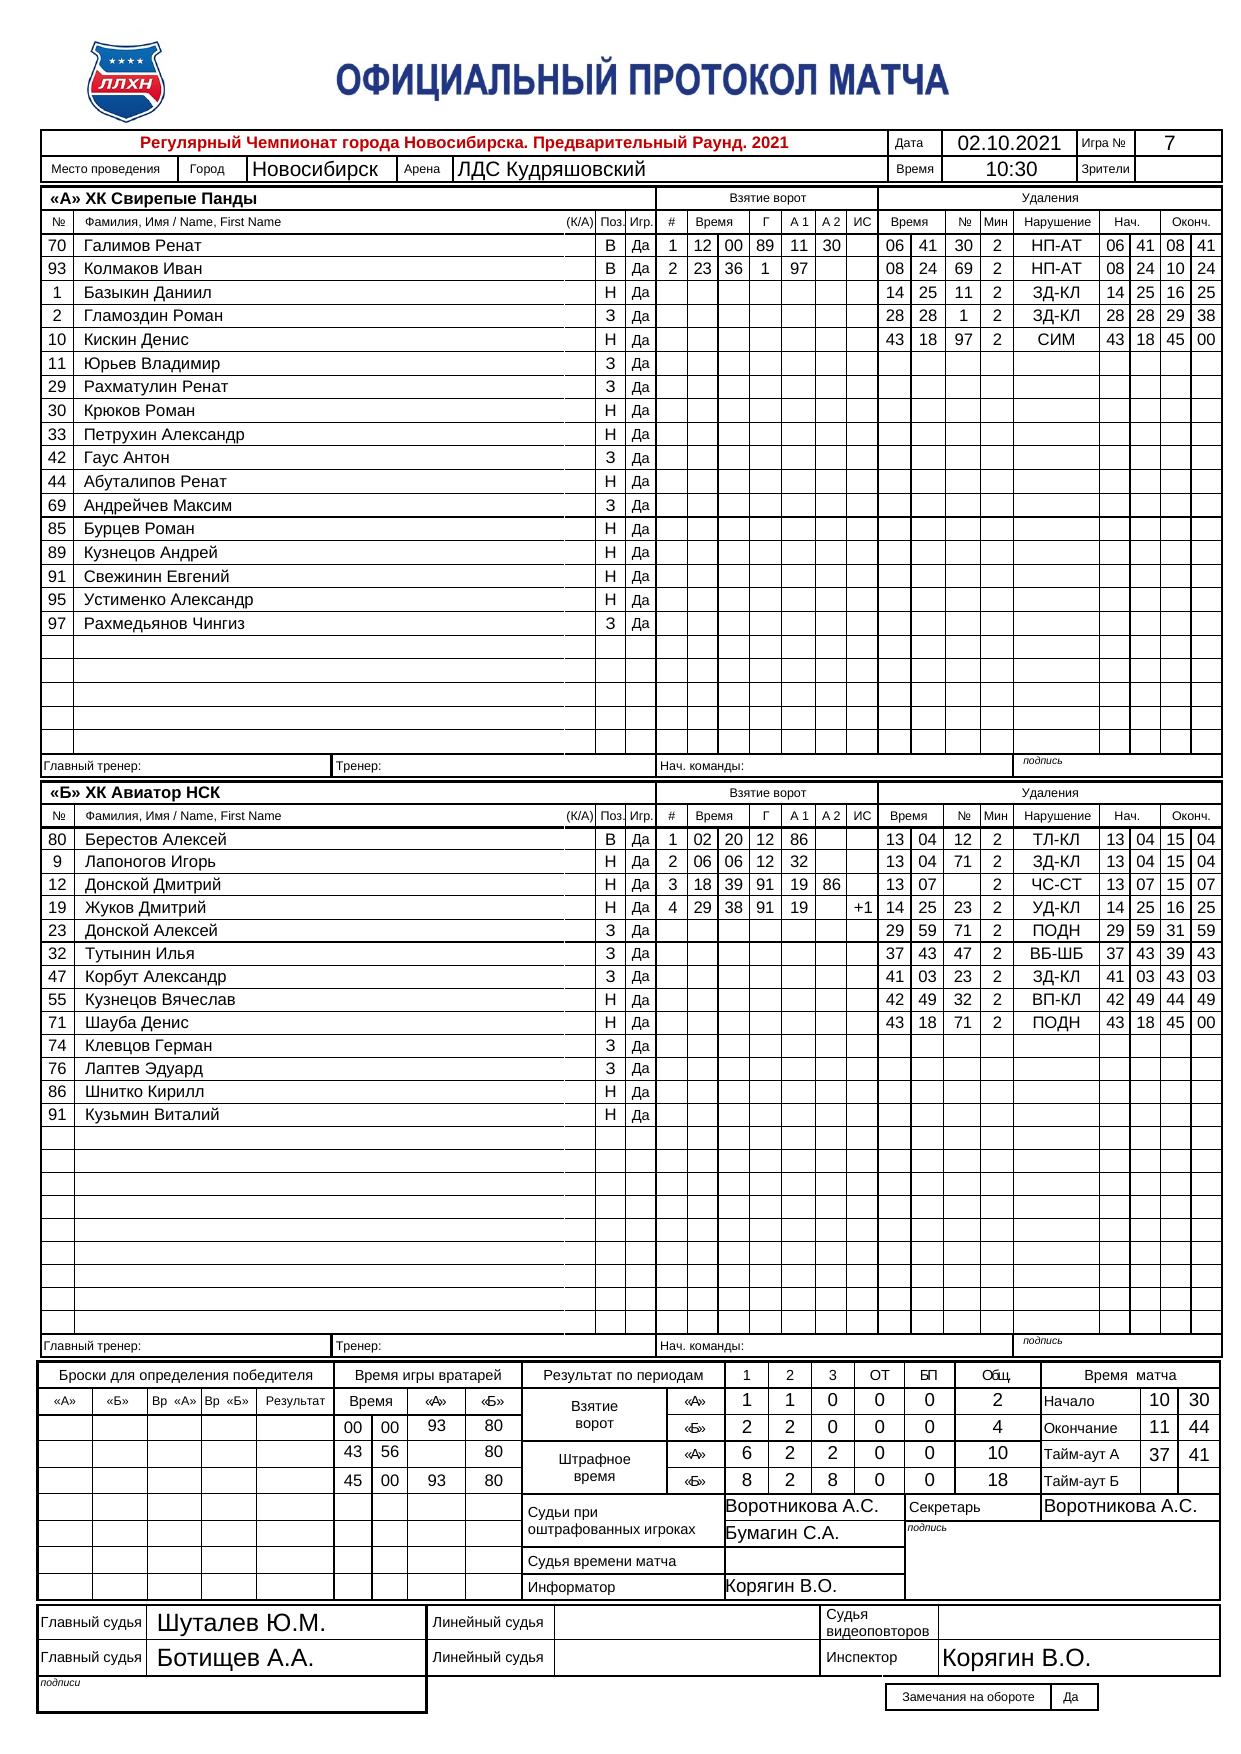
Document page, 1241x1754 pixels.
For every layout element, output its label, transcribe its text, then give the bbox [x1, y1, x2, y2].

table_cell [879, 1288, 910, 1310]
table_cell [719, 1219, 749, 1241]
table_cell 12 [750, 829, 781, 849]
table_cell [782, 707, 815, 729]
table_cell [1131, 707, 1160, 729]
table_cell [847, 1288, 877, 1310]
table_cell [408, 1521, 465, 1546]
table_cell [1131, 1311, 1160, 1333]
table_cell Нач. [1100, 211, 1160, 233]
table_cell Да [626, 1104, 655, 1126]
table_cell [750, 565, 781, 587]
table_cell [657, 659, 687, 682]
table_cell 8 [812, 1468, 854, 1493]
table_cell [688, 707, 717, 729]
table_cell [782, 966, 815, 987]
table_header Общ. [956, 1363, 1040, 1387]
table_cell 43 [879, 328, 910, 351]
table_cell Юрьев Владимир [74, 352, 564, 374]
table_cell 13 [879, 874, 910, 895]
table_cell [847, 541, 877, 564]
table_cell Н [596, 423, 625, 445]
table_cell [1141, 1468, 1177, 1493]
table_cell [1100, 1196, 1129, 1218]
table_cell [879, 1081, 910, 1103]
table_cell [657, 1012, 687, 1033]
table_cell [657, 541, 687, 564]
table_cell [42, 1219, 74, 1241]
table_cell [657, 920, 687, 941]
table_cell [782, 281, 815, 303]
table_cell 93 [42, 257, 73, 280]
table_cell [1131, 494, 1160, 516]
table_cell [816, 1242, 846, 1264]
table_cell [657, 494, 687, 516]
table_cell [816, 1288, 846, 1310]
table_cell 00 [1192, 1012, 1221, 1033]
table_cell 00 [335, 1416, 371, 1440]
table_cell [1161, 1219, 1190, 1241]
table_cell [879, 1150, 910, 1172]
table_cell 1 [42, 281, 73, 303]
table_cell А 1 [782, 211, 815, 233]
table_cell 29 [1161, 305, 1190, 327]
table_cell [1014, 1035, 1099, 1057]
table_cell 43 [912, 943, 943, 964]
table_cell [1136, 157, 1221, 181]
table_cell [1131, 1150, 1160, 1172]
table_cell [657, 328, 687, 351]
table_cell [657, 1173, 687, 1195]
table_cell 15 [1161, 874, 1190, 895]
table_cell [1131, 1035, 1160, 1057]
table_cell [1100, 423, 1129, 445]
table_cell 03 [1131, 966, 1160, 987]
table_cell Гаус Антон [74, 446, 564, 469]
table_cell 2 [726, 1415, 768, 1440]
table_cell 11 [946, 281, 980, 303]
table_cell [626, 636, 655, 658]
table_cell Нарушение [1014, 211, 1099, 233]
table_cell Н [596, 281, 625, 303]
table_cell Тайм-аут А [1042, 1441, 1140, 1467]
table_cell [847, 305, 877, 327]
table_cell [782, 423, 815, 445]
table_cell З [596, 943, 625, 964]
table_cell [565, 1150, 595, 1172]
table_cell [782, 1035, 815, 1057]
table_cell [565, 565, 595, 587]
table_cell [847, 1196, 877, 1218]
table_cell [565, 1311, 595, 1333]
table_cell Бумагин С.А. [726, 1521, 904, 1546]
table_cell [657, 989, 687, 1011]
table_cell [1192, 683, 1221, 706]
table_cell Колмаков Иван [74, 257, 564, 280]
table_cell [816, 943, 846, 964]
table_cell [688, 989, 717, 1011]
table_cell 30 [42, 399, 73, 422]
table_cell [565, 257, 595, 280]
table_cell [1014, 683, 1099, 706]
table_cell [148, 1521, 201, 1546]
table_cell [719, 636, 749, 658]
table_cell [1100, 494, 1129, 516]
table_cell А 1 [782, 805, 815, 826]
table_cell [847, 850, 877, 872]
table_cell «А» [668, 1389, 724, 1413]
table_cell [981, 707, 1013, 729]
table_cell [750, 1104, 781, 1126]
table_cell [981, 1242, 1013, 1264]
table_cell 43 [1161, 966, 1190, 987]
table_cell [1014, 565, 1099, 587]
table_cell 11 [782, 235, 815, 256]
table_cell [1192, 707, 1221, 729]
table_cell [1014, 612, 1099, 634]
table_cell 18 [1131, 1012, 1160, 1033]
table_cell 0 [855, 1468, 904, 1493]
table_header Игра № [1078, 131, 1134, 155]
table_cell [688, 1150, 717, 1172]
table_cell [847, 636, 877, 658]
table_cell [657, 565, 687, 587]
table_cell 04 [1192, 829, 1221, 849]
table_cell [750, 707, 781, 729]
table_cell 23 [944, 966, 980, 987]
table_cell [565, 730, 595, 753]
table_cell [944, 1058, 980, 1079]
table_cell [912, 1058, 943, 1079]
table_cell [626, 1242, 655, 1264]
table_cell [1192, 1173, 1221, 1195]
table_cell +1 [847, 896, 877, 918]
table_cell 13 [1100, 850, 1129, 872]
table_cell 04 [1131, 850, 1160, 872]
table_cell [981, 352, 1013, 374]
table_cell [373, 1574, 407, 1599]
table_cell Игр. [626, 805, 655, 826]
table_cell [565, 612, 595, 634]
table_cell 28 [912, 305, 945, 327]
table_cell [981, 659, 1013, 682]
table_cell 71 [944, 920, 980, 941]
table_cell [335, 1521, 371, 1546]
table_cell Кузнецов Вячеслав [75, 989, 564, 1011]
table_cell [1192, 1104, 1221, 1126]
table_cell [1192, 1265, 1221, 1287]
table_cell [42, 683, 73, 706]
table_cell 15 [1161, 850, 1190, 872]
table_cell [782, 376, 815, 398]
table_cell Н [596, 565, 625, 587]
table_cell Да [626, 588, 655, 611]
table_cell Кузнецов Андрей [74, 541, 564, 564]
table_cell Андрейчев Максим [74, 494, 564, 516]
table_cell № [42, 805, 74, 826]
table_cell [74, 636, 564, 658]
table_cell [1161, 446, 1190, 469]
table_cell [719, 494, 749, 516]
table_cell [981, 565, 1013, 587]
table_cell З [596, 1035, 625, 1057]
table_cell [565, 1196, 595, 1218]
table_cell [565, 376, 595, 398]
table_cell 74 [42, 1035, 74, 1057]
table_cell ПОДН [1014, 1012, 1099, 1033]
table_cell [946, 565, 980, 587]
table_cell [42, 1265, 74, 1287]
table_cell 93 [408, 1468, 465, 1493]
table_cell [565, 305, 595, 327]
table_cell Вр «Б» [202, 1389, 256, 1413]
table_cell [912, 1265, 943, 1287]
table_cell [1192, 423, 1221, 445]
table_cell [1131, 470, 1160, 493]
table_cell [816, 829, 846, 849]
table_cell Нач. команды: [657, 1335, 1012, 1356]
table_cell 41 [912, 235, 945, 256]
table_cell [1192, 588, 1221, 611]
table_cell [1192, 446, 1221, 469]
table_cell [782, 470, 815, 493]
table_cell [816, 896, 846, 918]
table_cell [847, 423, 877, 445]
table_cell (К/А) [565, 211, 595, 233]
table_cell [93, 1416, 147, 1440]
table_cell [719, 541, 749, 564]
table_cell [912, 423, 945, 445]
table_cell [719, 943, 749, 964]
table_cell [1192, 612, 1221, 634]
table_cell [565, 588, 595, 611]
table_cell [657, 352, 687, 374]
table_cell В [596, 257, 625, 280]
table_cell [565, 518, 595, 540]
table_cell [1014, 730, 1099, 753]
table_cell [373, 1547, 407, 1573]
table_cell [816, 328, 846, 351]
table_cell [726, 1548, 904, 1573]
table_cell # [657, 211, 687, 233]
table_cell 00 [373, 1416, 407, 1440]
table_cell [565, 707, 595, 729]
table_cell Н [596, 470, 625, 493]
table_cell 4 [657, 896, 687, 918]
table_cell [1014, 659, 1099, 682]
table_cell [1100, 1288, 1129, 1310]
table_cell Город [179, 157, 246, 181]
table_cell [719, 423, 749, 445]
table_cell Кузьмин Виталий [75, 1104, 564, 1126]
table_cell [688, 328, 717, 351]
table_cell [148, 1547, 201, 1573]
table_cell [626, 1219, 655, 1241]
table_cell 07 [912, 874, 943, 895]
table_cell [1131, 1242, 1160, 1264]
table_cell [1014, 588, 1099, 611]
table_cell [1100, 707, 1129, 729]
table_cell [39, 1547, 92, 1573]
table_cell [946, 636, 980, 658]
table_cell [565, 1173, 595, 1195]
table_cell [750, 659, 781, 682]
table_cell З [596, 376, 625, 398]
table_cell [688, 399, 717, 422]
table_cell [1131, 565, 1160, 587]
table_cell [816, 612, 846, 634]
table_cell [688, 1104, 717, 1126]
table_cell [565, 1058, 595, 1079]
table_cell [565, 1035, 595, 1057]
table_cell [981, 1219, 1013, 1241]
table_cell [657, 612, 687, 634]
table_header БП [905, 1363, 954, 1387]
table_cell 44 [1179, 1415, 1219, 1440]
table_cell [847, 707, 877, 729]
table_cell 95 [42, 588, 73, 611]
table_cell 1 [769, 1389, 811, 1413]
table_cell [1192, 376, 1221, 398]
table_cell [912, 1219, 943, 1241]
table_cell № [946, 211, 980, 233]
table_cell [688, 1196, 717, 1218]
table_cell 37 [879, 943, 910, 964]
table_cell [816, 1035, 846, 1057]
table_cell Н [596, 874, 625, 895]
table_cell Н [596, 896, 625, 918]
table_cell 14 [1100, 896, 1129, 918]
table_cell [847, 1219, 877, 1241]
table_cell [657, 1288, 687, 1310]
table_cell [719, 328, 749, 351]
table_cell [596, 1311, 625, 1333]
table_cell «Б» [93, 1389, 147, 1413]
table_cell [782, 565, 815, 587]
table_cell 13 [1100, 829, 1129, 849]
table_cell [335, 1494, 371, 1520]
table_cell [1014, 541, 1099, 564]
table_cell 59 [912, 920, 943, 941]
table_cell 0 [855, 1415, 904, 1440]
table_cell Н [596, 541, 625, 564]
table_cell [816, 470, 846, 493]
table_cell [657, 683, 687, 706]
table_cell [688, 1035, 717, 1057]
table_cell 08 [879, 257, 910, 280]
table_cell Окончание [1042, 1415, 1140, 1440]
table_cell 10 [956, 1442, 1040, 1467]
table_cell [202, 1416, 256, 1440]
table_cell 31 [1161, 920, 1190, 941]
table_cell 13 [1100, 874, 1129, 895]
table_cell [1161, 1081, 1190, 1103]
table_cell [912, 659, 945, 682]
table_cell [1131, 376, 1160, 398]
table_cell 45 [1161, 1012, 1190, 1033]
table_cell [74, 659, 564, 682]
table_cell [1161, 1035, 1190, 1057]
table_cell [335, 1547, 371, 1573]
table_cell [847, 399, 877, 422]
picture [5, 28, 1179, 129]
table_cell [148, 1574, 201, 1599]
table_cell [719, 352, 749, 374]
table_cell [816, 1150, 846, 1172]
table_cell 2 [981, 850, 1013, 872]
table_cell 43 [335, 1441, 371, 1467]
table_cell 2 [981, 829, 1013, 849]
table_cell [75, 1196, 564, 1218]
table_cell 0 [855, 1389, 904, 1413]
table_cell [946, 588, 980, 611]
table_cell [596, 1265, 625, 1287]
table_cell [1014, 352, 1099, 374]
table_cell 29 [879, 920, 910, 941]
table_cell 80 [466, 1468, 521, 1493]
table_cell Нач. команды: [657, 755, 1012, 776]
table_cell [750, 920, 781, 941]
table_cell [626, 1288, 655, 1310]
table_cell 44 [42, 470, 73, 493]
table_cell [466, 1494, 521, 1520]
table_cell [719, 518, 749, 540]
table_cell [688, 305, 717, 327]
table_cell Да [626, 1012, 655, 1033]
table_cell [42, 1288, 74, 1310]
table_cell 2 [42, 305, 73, 327]
table_cell [39, 1574, 92, 1599]
table_cell [782, 1173, 815, 1195]
table_cell [565, 943, 595, 964]
table_cell [750, 1173, 781, 1195]
table_cell [981, 1058, 1013, 1079]
table_cell 0 [905, 1415, 954, 1440]
table_cell [946, 541, 980, 564]
table_cell [782, 588, 815, 611]
table_cell А 2 [816, 805, 846, 826]
table_cell ЧС-СТ [1014, 874, 1099, 895]
table_header Время игры вратарей [335, 1363, 521, 1387]
table_header «А» ХК Свирепые Панды [42, 188, 655, 209]
table_cell Ботищев А.А. [147, 1640, 425, 1675]
table_cell [782, 518, 815, 540]
table_cell 29 [42, 376, 73, 398]
table_cell [1161, 494, 1190, 516]
table_cell 2 [956, 1389, 1040, 1413]
table_cell [946, 707, 980, 729]
table_cell [1161, 1196, 1190, 1218]
table_cell [879, 1058, 910, 1079]
table_cell [816, 565, 846, 587]
table_header Удаления [879, 783, 1221, 803]
table_cell [816, 541, 846, 564]
table_cell [596, 1219, 625, 1241]
table_cell [750, 399, 781, 422]
table_cell [847, 659, 877, 682]
table_cell [657, 281, 687, 303]
table_cell 80 [466, 1441, 521, 1467]
table_cell [944, 1035, 980, 1057]
table_cell [847, 829, 877, 849]
table_cell [1100, 1265, 1129, 1287]
table_cell 2 [981, 281, 1013, 303]
table_cell Линейный судья [428, 1606, 554, 1639]
table_cell [74, 730, 564, 753]
table_cell 12 [42, 874, 74, 895]
table_cell [816, 494, 846, 516]
table_cell [750, 541, 781, 564]
table_cell 08 [1100, 257, 1129, 280]
table_cell 91 [42, 1104, 74, 1126]
table_cell [981, 1104, 1013, 1126]
table_cell [816, 423, 846, 445]
table_cell [946, 612, 980, 634]
table_cell 56 [373, 1441, 407, 1467]
table_cell [1161, 1265, 1190, 1287]
table_cell Кискин Денис [74, 328, 564, 351]
table_cell [1161, 707, 1190, 729]
table_cell [1100, 446, 1129, 469]
table_cell [408, 1547, 465, 1573]
table_cell [847, 1150, 877, 1172]
table_cell [782, 730, 815, 753]
table_cell ЛДС Кудряшовский [454, 157, 887, 181]
table_cell [1161, 470, 1190, 493]
table_cell Оконч. [1161, 805, 1221, 826]
table_cell 49 [912, 989, 943, 1011]
table_cell № [42, 211, 73, 233]
table_cell ЗД-КЛ [1014, 305, 1099, 327]
table_cell 04 [1192, 850, 1221, 872]
table_cell 33 [42, 423, 73, 445]
table_cell [1161, 518, 1190, 540]
table_cell [944, 1150, 980, 1172]
table_cell [750, 1081, 781, 1103]
table_cell [879, 352, 910, 374]
table_cell [93, 1468, 147, 1493]
table_cell 47 [944, 943, 980, 964]
table_cell [1192, 636, 1221, 658]
table_cell 2 [981, 305, 1013, 327]
table_cell 28 [1131, 305, 1160, 327]
table_cell [750, 1012, 781, 1033]
table_cell [657, 305, 687, 327]
table_cell [1014, 470, 1099, 493]
table_cell [816, 305, 846, 327]
table_cell 69 [946, 257, 980, 280]
table_cell [879, 446, 910, 469]
table_cell [1014, 376, 1099, 398]
table_cell Да [626, 281, 655, 303]
table_header «Б» ХК Авиатор НСК [42, 783, 655, 803]
table_cell [1161, 423, 1190, 445]
table_cell [847, 565, 877, 587]
table_cell З [596, 612, 625, 634]
table_cell 29 [1100, 920, 1129, 941]
table_cell [879, 470, 910, 493]
table_cell [946, 518, 980, 540]
table_cell [565, 896, 595, 918]
table_cell 28 [1100, 305, 1129, 327]
table_cell [981, 1035, 1013, 1057]
table_cell [565, 1012, 595, 1033]
table_cell [946, 470, 980, 493]
table_cell «А» [668, 1442, 724, 1467]
table_cell [565, 874, 595, 895]
table_cell [782, 1219, 815, 1241]
table_cell [879, 707, 910, 729]
table_cell [688, 612, 717, 634]
table_cell [1192, 1150, 1221, 1172]
table_cell [912, 376, 945, 398]
table_cell [879, 541, 910, 564]
table_cell [596, 1288, 625, 1310]
table_cell [1131, 612, 1160, 634]
table_cell [912, 1242, 943, 1264]
table_cell [750, 328, 781, 351]
table_cell [719, 1196, 749, 1218]
table_cell [1100, 470, 1129, 493]
table_cell [1161, 376, 1190, 398]
table_cell [750, 612, 781, 634]
table_cell [466, 1521, 521, 1546]
table_cell [782, 1058, 815, 1079]
table_cell [847, 518, 877, 540]
table_cell 30 [1179, 1389, 1219, 1413]
table_cell [688, 281, 717, 303]
table_cell [1100, 1058, 1129, 1079]
table_cell [981, 446, 1013, 469]
table_cell Да [626, 874, 655, 895]
table_cell Мин [981, 211, 1013, 233]
table_cell 24 [912, 257, 945, 280]
table_cell [657, 943, 687, 964]
table_cell [912, 1196, 943, 1218]
table_cell Фамилия, Имя / Name, First Name [74, 211, 565, 233]
table_cell «Б » [466, 1389, 521, 1413]
table_cell [782, 1127, 815, 1149]
table_cell ИС [847, 211, 877, 233]
table_cell 2 [769, 1468, 811, 1493]
table_cell [1192, 1242, 1221, 1264]
table_cell [1131, 518, 1160, 540]
table_cell [944, 1127, 980, 1149]
table_header 1 [726, 1363, 768, 1387]
table_cell [565, 829, 595, 849]
table_cell [1161, 730, 1190, 753]
table_cell [719, 1265, 749, 1287]
table_cell 37 [1141, 1441, 1177, 1467]
table_cell [596, 636, 625, 658]
table_cell [816, 920, 846, 941]
table_cell [944, 1104, 980, 1126]
table_cell 03 [912, 966, 943, 987]
table_cell 49 [1131, 989, 1160, 1011]
table_cell [782, 612, 815, 634]
table_cell 43 [1192, 943, 1221, 964]
table_cell 14 [879, 281, 910, 303]
table_cell 86 [782, 829, 815, 849]
table_cell Да [626, 896, 655, 918]
table_cell ЗД-КЛ [1014, 850, 1099, 872]
table_cell 12 [750, 850, 781, 872]
table_cell [719, 1173, 749, 1195]
table_cell Штрафное время [523, 1442, 666, 1493]
table_cell [750, 989, 781, 1011]
table_cell 15 [1161, 829, 1190, 849]
table_cell Да [626, 399, 655, 422]
table_cell [847, 989, 877, 1011]
table_cell [1131, 1127, 1160, 1149]
table_cell [879, 1219, 910, 1241]
table_cell [750, 446, 781, 469]
table_cell [688, 636, 717, 658]
table_cell [946, 352, 980, 374]
table_cell [782, 1104, 815, 1126]
table_cell [466, 1574, 521, 1599]
table_cell [1161, 636, 1190, 658]
table_cell [847, 874, 877, 895]
table_cell 23 [42, 920, 74, 941]
table_cell Инспектор [821, 1640, 938, 1675]
table_cell [782, 1242, 815, 1264]
table_cell «А» [39, 1389, 92, 1413]
table_cell [879, 1311, 910, 1333]
table_cell [148, 1441, 201, 1467]
table_cell [688, 1012, 717, 1033]
table_cell [719, 1150, 749, 1172]
table_cell [1192, 730, 1221, 753]
table_cell Главный тренер: [42, 755, 330, 776]
table_cell [750, 281, 781, 303]
table_cell [912, 470, 945, 493]
table_cell [1192, 659, 1221, 682]
table_cell [373, 1494, 407, 1520]
table_cell 06 [1100, 235, 1129, 256]
table_cell Да [626, 494, 655, 516]
table_cell [750, 730, 781, 753]
table_cell 14 [1100, 281, 1129, 303]
table_cell 41 [1192, 235, 1221, 256]
table_cell [1100, 1127, 1129, 1149]
table_cell [912, 1150, 943, 1172]
table_cell [946, 683, 980, 706]
table_cell [1161, 683, 1190, 706]
table_cell [93, 1441, 147, 1467]
table_cell 06 [719, 850, 749, 872]
table_cell [879, 1104, 910, 1126]
table_cell Устименко Александр [74, 588, 564, 611]
table_cell [981, 588, 1013, 611]
table_cell 25 [1131, 896, 1160, 918]
table_cell [847, 235, 877, 256]
table_cell [626, 1196, 655, 1218]
table_cell [1192, 518, 1221, 540]
table_cell [688, 683, 717, 706]
table_cell [626, 1311, 655, 1333]
table_cell [565, 494, 595, 516]
table_cell СИМ [1014, 328, 1099, 351]
table_cell [847, 1012, 877, 1033]
table_cell [657, 446, 687, 469]
table_cell [408, 1441, 465, 1467]
table_cell [879, 518, 910, 540]
table_cell [847, 1311, 877, 1333]
table_cell [879, 683, 910, 706]
table_cell [202, 1521, 256, 1546]
table_cell Клевцов Герман [75, 1035, 564, 1057]
table_cell [816, 1104, 846, 1126]
table_cell [750, 1035, 781, 1057]
table_cell [75, 1127, 564, 1149]
table_cell 25 [1131, 281, 1160, 303]
table_cell [879, 636, 910, 658]
table_cell [202, 1468, 256, 1493]
table_cell (К/А) [565, 805, 595, 826]
table_cell [1131, 541, 1160, 564]
table_cell [1014, 1150, 1099, 1172]
table_cell [42, 636, 73, 658]
table_cell 2 [981, 920, 1013, 941]
table_cell [719, 446, 749, 469]
table_cell [1161, 1058, 1190, 1079]
table_cell [565, 1127, 595, 1149]
table_cell [565, 989, 595, 1011]
table_cell [42, 707, 73, 729]
table_cell [688, 565, 717, 587]
table_cell [782, 1288, 815, 1310]
table_cell [202, 1494, 256, 1520]
table_cell [816, 518, 846, 540]
table_cell [847, 588, 877, 611]
table_cell 18 [1131, 328, 1160, 351]
table_cell [42, 1196, 74, 1218]
table_cell Время [688, 805, 749, 826]
table_cell [1100, 730, 1129, 753]
table_cell [912, 1081, 943, 1103]
table_cell [1192, 399, 1221, 422]
table_cell [1100, 1081, 1129, 1103]
table_cell 97 [42, 612, 73, 634]
table_cell [750, 966, 781, 987]
table_cell [202, 1441, 256, 1467]
table_cell Фамилия, Имя / Name, First Name [75, 805, 565, 826]
table_cell 71 [944, 850, 980, 872]
table_cell [1192, 470, 1221, 493]
table_cell [626, 659, 655, 682]
table_cell 39 [1161, 943, 1190, 964]
table_cell [939, 1606, 1219, 1639]
table_cell [816, 376, 846, 398]
table_cell Судья видеоповторов [821, 1606, 938, 1639]
table_cell [1192, 1196, 1221, 1218]
table_cell [42, 1150, 74, 1172]
table_cell [565, 235, 595, 256]
table_cell [565, 636, 595, 658]
table_cell [816, 1311, 846, 1333]
table_cell [981, 612, 1013, 634]
table_cell 30 [946, 235, 980, 256]
table_cell [946, 659, 980, 682]
table_cell [657, 518, 687, 540]
table_cell Поз. [596, 211, 625, 233]
table_cell [688, 518, 717, 540]
table_cell Зрители [1078, 157, 1134, 181]
table_cell Н [596, 1012, 625, 1033]
table_cell Да [626, 850, 655, 872]
table_cell НП-АТ [1014, 257, 1099, 280]
table_cell [750, 1058, 781, 1079]
table_cell 13 [879, 829, 910, 849]
table_cell «Б» [668, 1415, 724, 1440]
table_cell [946, 446, 980, 469]
table_cell [847, 470, 877, 493]
table_cell [879, 565, 910, 587]
table_cell [816, 707, 846, 729]
table_cell [719, 1242, 749, 1264]
table_cell 2 [769, 1415, 811, 1440]
table_cell 3 [657, 874, 687, 895]
table_cell [847, 376, 877, 398]
table_cell 42 [42, 446, 73, 469]
table_cell [719, 1288, 749, 1310]
table_cell [944, 1081, 980, 1103]
table_cell [565, 399, 595, 422]
table_cell 2 [981, 896, 1013, 918]
table_cell 38 [719, 896, 749, 918]
table_cell [879, 730, 910, 753]
table_cell [1014, 1219, 1099, 1241]
table_cell [596, 1173, 625, 1195]
table_cell [93, 1494, 147, 1520]
table_cell 00 [373, 1468, 407, 1493]
table_cell 70 [42, 235, 73, 256]
table_cell [912, 612, 945, 634]
table_cell [750, 305, 781, 327]
table_cell 16 [1161, 896, 1190, 918]
table_cell 86 [42, 1081, 74, 1103]
table_cell 44 [1161, 989, 1190, 1011]
table_cell [782, 446, 815, 469]
table_cell [879, 1265, 910, 1287]
table_cell 1 [657, 829, 687, 849]
table_cell Н [596, 328, 625, 351]
table_cell [565, 683, 595, 706]
table_cell [1014, 1242, 1099, 1264]
table_cell Шнитко Кирилл [75, 1081, 564, 1103]
table_cell 2 [981, 966, 1013, 987]
table_cell [946, 376, 980, 398]
table_cell [981, 423, 1013, 445]
table_cell [1131, 1196, 1160, 1218]
table_cell [596, 683, 625, 706]
table_cell [719, 1012, 749, 1033]
table_cell [1014, 1127, 1099, 1149]
table_cell [1161, 565, 1190, 587]
table_cell [657, 376, 687, 398]
table_cell [912, 494, 945, 516]
table_cell [1161, 1288, 1190, 1310]
table_cell [1192, 1288, 1221, 1310]
table_cell 32 [42, 943, 74, 964]
table_cell Да [626, 612, 655, 634]
table_cell [847, 920, 877, 941]
table_cell 18 [912, 1012, 943, 1033]
table_cell 00 [1192, 328, 1221, 351]
table_cell Секретарь [906, 1495, 1040, 1520]
table_cell [1161, 1242, 1190, 1264]
table_cell [782, 683, 815, 706]
table_cell [257, 1441, 333, 1467]
table_cell [1100, 399, 1129, 422]
table_cell [42, 1173, 74, 1195]
table_cell [39, 1494, 92, 1520]
table_cell [782, 1150, 815, 1172]
table_cell [1131, 446, 1160, 469]
table_cell [912, 1311, 943, 1333]
table_cell [847, 612, 877, 634]
table_cell [750, 352, 781, 374]
table_cell [596, 1127, 625, 1149]
table_cell [688, 470, 717, 493]
table_cell [75, 1150, 564, 1172]
table_cell [782, 1196, 815, 1218]
table_cell 13 [879, 850, 910, 872]
table_cell [1014, 399, 1099, 422]
table_cell 25 [1192, 896, 1221, 918]
table_cell Корягин В.О. [939, 1640, 1219, 1675]
table_cell [688, 966, 717, 987]
table_header 7 [1136, 131, 1221, 155]
table_cell 59 [1131, 920, 1160, 941]
table_cell 6 [726, 1442, 768, 1467]
table_cell Время [335, 1389, 407, 1413]
table_cell Тутынин Илья [75, 943, 564, 964]
table_cell [1192, 1311, 1221, 1333]
table_cell [719, 399, 749, 422]
table_cell [75, 1311, 564, 1333]
table_cell [816, 1058, 846, 1079]
table_cell [688, 1219, 717, 1241]
table_cell [657, 1035, 687, 1057]
table_cell Да [626, 352, 655, 374]
table_cell [657, 1104, 687, 1126]
table_cell [981, 1196, 1013, 1218]
table_cell Да [626, 446, 655, 469]
table_cell [39, 1468, 92, 1493]
table_cell З [596, 305, 625, 327]
table_cell Главный судья [39, 1606, 146, 1639]
table_cell [1100, 612, 1129, 634]
table_cell [257, 1416, 333, 1440]
table_cell [1161, 1150, 1190, 1172]
table_cell [688, 730, 717, 753]
table_cell [1131, 636, 1160, 658]
table_cell 16 [1161, 281, 1190, 303]
table_cell [565, 446, 595, 469]
table_cell [688, 1265, 717, 1287]
table_cell 0 [855, 1442, 904, 1467]
table_cell [1100, 1242, 1129, 1264]
table_cell [816, 850, 846, 872]
table_cell [1179, 1468, 1219, 1493]
table_cell [688, 1173, 717, 1195]
table_cell 42 [879, 989, 910, 1011]
table_cell 55 [42, 989, 74, 1011]
table_cell [75, 1219, 564, 1241]
table_cell [750, 636, 781, 658]
table_cell 85 [42, 518, 73, 540]
table_cell [626, 1265, 655, 1287]
table_cell [879, 376, 910, 398]
table_cell [981, 494, 1013, 516]
table_header Время матча [1042, 1363, 1219, 1387]
table_cell [1014, 707, 1099, 729]
table_cell [565, 659, 595, 682]
table_cell [626, 707, 655, 729]
table_cell Базыкин Даниил [74, 281, 564, 303]
table_cell [1100, 1035, 1129, 1057]
table_cell [847, 943, 877, 964]
table_cell 12 [944, 829, 980, 849]
table_cell 08 [1161, 235, 1190, 256]
table_cell [912, 1288, 943, 1310]
table_cell Да [626, 541, 655, 564]
table_cell [657, 1196, 687, 1218]
table_cell [750, 1219, 781, 1241]
table_cell [782, 328, 815, 351]
table_cell [1192, 1219, 1221, 1241]
table_cell 89 [42, 541, 73, 564]
table_cell 04 [912, 850, 943, 872]
table_cell ИС [847, 805, 877, 826]
table_cell [1100, 588, 1129, 611]
table_cell [688, 920, 717, 941]
table_cell 29 [688, 896, 717, 918]
table_cell [847, 1265, 877, 1287]
table_cell 20 [719, 829, 749, 849]
table_cell [816, 1173, 846, 1195]
table_cell 2 [981, 943, 1013, 964]
table_cell [555, 1640, 819, 1675]
table_cell 71 [42, 1012, 74, 1033]
table_cell [688, 541, 717, 564]
table_cell Да [626, 235, 655, 256]
table_cell Начало [1042, 1389, 1140, 1413]
table_cell 10:30 [943, 157, 1076, 181]
table_cell Н [596, 518, 625, 540]
table_cell 97 [946, 328, 980, 351]
table_cell [1161, 541, 1190, 564]
table_cell [750, 1127, 781, 1149]
table_cell Лаптев Эдуард [75, 1058, 564, 1079]
table_cell [981, 1265, 1013, 1287]
table_header ОТ [855, 1363, 904, 1387]
table_cell [1014, 1104, 1099, 1126]
table_cell [596, 730, 625, 753]
table_cell [981, 1311, 1013, 1333]
table_cell [596, 659, 625, 682]
table_cell [657, 1265, 687, 1287]
table_cell [1131, 683, 1160, 706]
table_cell ВП-КЛ [1014, 989, 1099, 1011]
table_cell Главный судья [39, 1640, 146, 1675]
table_cell Да [626, 1081, 655, 1103]
table_cell [626, 730, 655, 753]
table_cell Да [626, 376, 655, 398]
table_cell [565, 920, 595, 941]
table_cell [1131, 588, 1160, 611]
table_cell [816, 1219, 846, 1241]
table_cell 8 [726, 1468, 768, 1493]
table_cell 2 [981, 328, 1013, 351]
table_cell Поз. [596, 805, 625, 826]
table_cell [782, 1081, 815, 1103]
table_cell [816, 1012, 846, 1033]
table_cell [847, 446, 877, 469]
table_cell [1100, 541, 1129, 564]
table_cell [408, 1574, 465, 1599]
table_cell [428, 1677, 882, 1711]
table_cell [74, 683, 564, 706]
table_cell 02 [688, 829, 717, 849]
table_cell [782, 541, 815, 564]
table_cell Да [626, 966, 655, 987]
table_cell [688, 1058, 717, 1079]
table_cell 11 [42, 352, 73, 374]
table_cell [782, 305, 815, 327]
table_cell [1014, 636, 1099, 658]
table_cell [626, 1127, 655, 1149]
table_cell 30 [816, 235, 846, 256]
table_cell 18 [912, 328, 945, 351]
table_cell [408, 1494, 465, 1520]
table_cell [596, 1150, 625, 1172]
table_cell 38 [1192, 305, 1221, 327]
table_header Регулярный Чемпионат города Новосибирска. Предварительный Раунд. 2021 [42, 131, 887, 155]
table_cell Линейный судья [428, 1640, 554, 1675]
table_cell [688, 423, 717, 445]
table_cell [1100, 1173, 1129, 1195]
table_cell [946, 423, 980, 445]
table_cell [565, 1081, 595, 1103]
table_cell [657, 1150, 687, 1172]
table_cell [816, 1265, 846, 1287]
table_cell [1161, 588, 1190, 611]
table_cell Результат [257, 1389, 333, 1413]
table_header Удаления [879, 188, 1221, 209]
table_cell [1100, 1219, 1129, 1241]
table_cell Нарушение [1014, 805, 1099, 826]
table_cell [1100, 376, 1129, 398]
table_cell [912, 1127, 943, 1149]
table_cell [750, 943, 781, 964]
table_cell Лапоногов Игорь [75, 850, 564, 872]
table_cell [847, 352, 877, 374]
table_cell [719, 683, 749, 706]
table_cell [373, 1521, 407, 1546]
table_cell [981, 1150, 1013, 1172]
table_cell [1131, 1104, 1160, 1126]
table_cell [944, 874, 980, 895]
table_header Да [1052, 1685, 1097, 1709]
table_cell [1131, 1081, 1160, 1103]
table_cell З [596, 446, 625, 469]
table_cell [750, 1265, 781, 1287]
table_cell [847, 1104, 877, 1126]
table_cell [1192, 494, 1221, 516]
table_cell [257, 1521, 333, 1546]
table_cell Тренер: [333, 1335, 655, 1356]
table_cell 11 [1141, 1415, 1177, 1440]
table_cell [981, 376, 1013, 398]
table_cell [719, 1035, 749, 1057]
table_cell 10 [1161, 257, 1190, 280]
table_cell Мин [981, 805, 1013, 826]
table_cell В [596, 235, 625, 256]
table_cell 89 [750, 235, 781, 256]
table_cell 19 [782, 896, 815, 918]
table_cell 1 [750, 257, 781, 280]
table_cell [257, 1468, 333, 1493]
table_cell [847, 281, 877, 303]
table_cell Н [596, 588, 625, 611]
table_cell [816, 257, 846, 280]
table_cell 45 [335, 1468, 371, 1493]
table_cell [657, 1081, 687, 1103]
table_cell [39, 1441, 92, 1467]
table_cell [202, 1547, 256, 1573]
table_cell [847, 1058, 877, 1079]
table_cell Петрухин Александр [74, 423, 564, 445]
table_cell 25 [912, 281, 945, 303]
table_cell [148, 1468, 201, 1493]
table_cell [565, 850, 595, 872]
table_cell [1131, 1288, 1160, 1310]
table_cell 18 [956, 1468, 1040, 1493]
table_cell [981, 1081, 1013, 1103]
table_cell 07 [1192, 874, 1221, 895]
table_cell 0 [905, 1389, 954, 1413]
table_cell [782, 494, 815, 516]
table_cell [1100, 1104, 1129, 1126]
table_cell [335, 1574, 371, 1599]
table_cell 43 [1100, 1012, 1129, 1033]
table_cell Да [626, 423, 655, 445]
table_cell З [596, 352, 625, 374]
table_cell [1161, 1173, 1190, 1195]
table_cell 1 [657, 235, 687, 256]
table_cell [782, 920, 815, 941]
table_cell Свежинин Евгений [74, 565, 564, 587]
table_cell [75, 1265, 564, 1287]
table_cell [1014, 518, 1099, 540]
table_cell [1100, 1150, 1129, 1172]
table_header Замечания на обороте [887, 1685, 1050, 1709]
table_cell [879, 588, 910, 611]
table_cell [688, 376, 717, 398]
table_cell ВБ-ШБ [1014, 943, 1099, 964]
table_cell [719, 281, 749, 303]
table_cell [1014, 1058, 1099, 1079]
table_cell 45 [1161, 328, 1190, 351]
table_cell [1100, 636, 1129, 658]
table_cell [42, 730, 73, 753]
table_cell [626, 1173, 655, 1195]
table_cell [816, 636, 846, 658]
table_cell 80 [466, 1416, 521, 1440]
table_cell [688, 352, 717, 374]
table_cell [688, 494, 717, 516]
table_cell [946, 494, 980, 516]
table_cell 2 [812, 1442, 854, 1467]
table_cell 43 [1131, 943, 1160, 964]
table_cell 41 [879, 966, 910, 987]
table_cell [912, 446, 945, 469]
table_cell [1161, 1127, 1190, 1149]
table_cell 25 [1192, 281, 1221, 303]
table_cell Судья времени матча [523, 1548, 724, 1573]
table_cell [42, 1311, 74, 1333]
table_cell [879, 1127, 910, 1149]
table_cell 2 [981, 235, 1013, 256]
table_cell [944, 1311, 980, 1333]
table_cell Да [626, 1058, 655, 1079]
table_cell 69 [42, 494, 73, 516]
table_cell Воротникова А.С. [726, 1495, 904, 1520]
table_cell [688, 943, 717, 964]
table_cell Н [596, 1081, 625, 1103]
table_cell [39, 1416, 92, 1440]
table_cell 9 [42, 850, 74, 872]
table_cell 18 [688, 874, 717, 895]
table_cell [879, 1173, 910, 1195]
table_cell 19 [782, 874, 815, 895]
table_cell [816, 588, 846, 611]
table_cell [719, 1058, 749, 1079]
table_cell [912, 636, 945, 658]
table_cell Да [626, 470, 655, 493]
table_cell [565, 423, 595, 445]
table_cell З [596, 494, 625, 516]
table_cell [1014, 1173, 1099, 1195]
table_cell [719, 966, 749, 987]
table_cell [719, 305, 749, 327]
table_cell 41 [1131, 235, 1160, 256]
table_cell Время [879, 805, 943, 826]
table_cell Абуталипов Ренат [74, 470, 564, 493]
table_cell НП-АТ [1014, 235, 1099, 256]
table_cell [74, 707, 564, 729]
table_cell [688, 1242, 717, 1264]
table_cell Берестов Алексей [75, 829, 564, 849]
table_cell [981, 470, 1013, 493]
table_cell Место проведения [42, 157, 177, 181]
table_cell Новосибирск [248, 157, 396, 181]
table_cell [750, 683, 781, 706]
table_cell 2 [981, 257, 1013, 280]
table_cell [912, 1035, 943, 1057]
table_cell [688, 1311, 717, 1333]
table_header 3 [812, 1363, 854, 1387]
table_cell [657, 730, 687, 753]
table_cell [75, 1173, 564, 1195]
table_cell [148, 1494, 201, 1520]
table_cell [719, 612, 749, 634]
table_cell Да [626, 565, 655, 587]
table_cell [565, 1288, 595, 1310]
table_cell [782, 943, 815, 964]
table_cell подпись [1014, 755, 1221, 776]
table_cell Да [626, 257, 655, 280]
table_cell 24 [1131, 257, 1160, 280]
table_cell [782, 659, 815, 682]
table_cell [1100, 565, 1129, 587]
table_cell 91 [750, 874, 781, 895]
table_cell Рахмедьянов Чингиз [74, 612, 564, 634]
table_cell [912, 730, 945, 753]
table_cell [596, 1196, 625, 1218]
table_cell [565, 1219, 595, 1241]
table_cell ТЛ-КЛ [1014, 829, 1099, 849]
table_cell [42, 1127, 74, 1149]
table_cell [816, 730, 846, 753]
table_cell [719, 376, 749, 398]
table_cell 10 [1141, 1389, 1177, 1413]
table_header 02.10.2021 [943, 131, 1076, 155]
table_cell [688, 1127, 717, 1149]
table_cell [1014, 1288, 1099, 1310]
table_cell [719, 1311, 749, 1333]
table_cell А 2 [816, 211, 846, 233]
table_cell [1100, 518, 1129, 540]
table_cell 71 [944, 1012, 980, 1033]
table_cell 39 [719, 874, 749, 895]
table_cell ЗД-КЛ [1014, 966, 1099, 987]
table_cell 43 [1100, 328, 1129, 351]
table_cell [719, 659, 749, 682]
table_cell № [944, 805, 980, 826]
table_cell [981, 1173, 1013, 1195]
table_cell 80 [42, 829, 74, 849]
table_cell [257, 1547, 333, 1573]
table_cell [1014, 1265, 1099, 1287]
table_cell ПОДН [1014, 920, 1099, 941]
table_cell [750, 518, 781, 540]
table_cell Главный тренер: [42, 1335, 330, 1356]
table_cell [1099, 1682, 1220, 1711]
table_cell Крюков Роман [74, 399, 564, 422]
table_cell [912, 588, 945, 611]
table_cell 59 [1192, 920, 1221, 941]
table_cell Н [596, 399, 625, 422]
table_cell [657, 1219, 687, 1241]
table_cell [1100, 683, 1129, 706]
table_cell [782, 636, 815, 658]
table_cell 28 [879, 305, 910, 327]
table_cell 00 [719, 235, 749, 256]
table_cell 43 [879, 1012, 910, 1033]
table_cell [657, 588, 687, 611]
table_cell 32 [944, 989, 980, 1011]
table_cell [944, 1242, 980, 1264]
table_cell [816, 399, 846, 422]
table_cell 41 [1179, 1441, 1219, 1467]
table_cell З [596, 1058, 625, 1079]
table_cell [981, 518, 1013, 540]
table_cell [1192, 1127, 1221, 1149]
table_cell [596, 1242, 625, 1264]
table_cell [93, 1521, 147, 1546]
table_cell [565, 1242, 595, 1264]
table_cell [981, 730, 1013, 753]
table_cell Корбут Александр [75, 966, 564, 987]
table_cell [816, 966, 846, 987]
table_cell 04 [912, 829, 943, 849]
table_cell [1192, 1058, 1221, 1079]
table_cell [1131, 1219, 1160, 1241]
table_cell [981, 683, 1013, 706]
table_cell [750, 376, 781, 398]
table_cell [719, 470, 749, 493]
table_cell 37 [1100, 943, 1129, 964]
table_cell 24 [1192, 257, 1221, 280]
table_cell [565, 281, 595, 303]
table_cell 76 [42, 1058, 74, 1079]
table_cell [981, 399, 1013, 422]
table_cell [626, 1150, 655, 1172]
table_header Дата [889, 131, 941, 155]
table_cell [688, 588, 717, 611]
table_cell [1161, 1311, 1190, 1333]
table_cell Судьи при оштрафованных игроках [523, 1495, 724, 1546]
table_header 2 [769, 1363, 811, 1387]
table_cell [148, 1416, 201, 1440]
table_cell Тренер: [333, 755, 655, 776]
table_cell [912, 399, 945, 422]
table_cell [879, 1242, 910, 1264]
table_cell [565, 1104, 595, 1126]
table_cell [816, 446, 846, 469]
table_cell [946, 730, 980, 753]
table_cell [257, 1574, 333, 1599]
table_cell [1131, 730, 1160, 753]
table_cell [1131, 423, 1160, 445]
table_cell [816, 989, 846, 1011]
table_header Взятие ворот [657, 783, 877, 803]
table_cell [657, 966, 687, 987]
table_cell [1161, 352, 1190, 374]
table_cell 0 [812, 1415, 854, 1440]
table_cell [657, 1311, 687, 1333]
table_cell [719, 707, 749, 729]
table_cell [782, 989, 815, 1011]
table_cell [565, 1265, 595, 1287]
table_cell [1014, 1311, 1099, 1333]
table_cell [847, 1173, 877, 1195]
table_cell [565, 966, 595, 987]
table_cell [1131, 659, 1160, 682]
table_cell 2 [657, 257, 687, 280]
table_cell 06 [879, 235, 910, 256]
table_cell [565, 470, 595, 493]
table_cell Вр «А» [148, 1389, 201, 1413]
table_cell 23 [688, 257, 717, 280]
table_cell [466, 1547, 521, 1573]
table_header Взятие ворот [657, 188, 877, 209]
table_cell [912, 707, 945, 729]
table_cell [782, 352, 815, 374]
table_cell [847, 1127, 877, 1149]
table_cell [816, 659, 846, 682]
table_cell [1161, 1104, 1190, 1126]
table_cell подпись [1014, 1335, 1221, 1356]
table_cell [1161, 659, 1190, 682]
table_cell [944, 1288, 980, 1310]
table_cell [657, 636, 687, 658]
table_cell 41 [1100, 966, 1129, 987]
table_cell [93, 1547, 147, 1573]
table_cell «А» [408, 1389, 465, 1413]
table_cell Да [626, 943, 655, 964]
table_cell [719, 1081, 749, 1103]
table_cell [1192, 1035, 1221, 1057]
table_cell [42, 1242, 74, 1264]
table_cell Бурцев Роман [74, 518, 564, 540]
table_cell [816, 1196, 846, 1218]
table_cell [1192, 565, 1221, 587]
table_cell 2 [657, 850, 687, 872]
table_cell [782, 1265, 815, 1287]
table_cell Гламоздин Роман [74, 305, 564, 327]
table_cell [750, 1196, 781, 1218]
table_cell [912, 565, 945, 587]
table_header Результат по периодам [523, 1363, 724, 1387]
table_cell [912, 683, 945, 706]
table_cell [750, 1150, 781, 1172]
table_cell [75, 1288, 564, 1310]
table_cell 2 [981, 874, 1013, 895]
table_cell [93, 1574, 147, 1599]
table_cell [782, 1311, 815, 1333]
table_cell [750, 1288, 781, 1310]
table_cell [981, 541, 1013, 564]
table_cell [1131, 1058, 1160, 1079]
table_cell 42 [1100, 989, 1129, 1011]
table_cell Да [626, 305, 655, 327]
table_cell З [596, 920, 625, 941]
table_cell Нач. [1100, 805, 1160, 826]
table_cell 10 [42, 328, 73, 351]
table_cell [879, 612, 910, 634]
table_cell Взятие ворот [523, 1389, 666, 1440]
table_cell [912, 352, 945, 374]
table_cell 36 [719, 257, 749, 280]
table_cell [816, 281, 846, 303]
table_cell [750, 1242, 781, 1264]
table_cell [981, 1288, 1013, 1310]
table_cell [816, 683, 846, 706]
table_cell Игр. [626, 211, 655, 233]
table_cell Воротникова А.С. [1042, 1495, 1219, 1520]
table_cell 0 [905, 1468, 954, 1493]
table_cell [847, 966, 877, 987]
table_cell 06 [688, 850, 717, 872]
table_cell З [596, 966, 625, 987]
table_cell Время [889, 157, 941, 181]
table_cell Да [626, 518, 655, 540]
table_cell [1131, 1173, 1160, 1195]
table_cell [657, 1127, 687, 1149]
table_cell подписи [39, 1677, 425, 1711]
table_cell [944, 1265, 980, 1287]
table_cell [912, 1104, 943, 1126]
table_cell # [657, 805, 687, 826]
table_cell [719, 1104, 749, 1126]
table_cell [847, 730, 877, 753]
table_cell [816, 1127, 846, 1149]
table_cell [847, 494, 877, 516]
table_cell [257, 1494, 333, 1520]
table_cell Да [626, 1035, 655, 1057]
table_cell 86 [816, 874, 846, 895]
table_cell [944, 1173, 980, 1195]
table_cell [657, 423, 687, 445]
table_cell Оконч. [1161, 211, 1221, 233]
table_cell [1014, 423, 1099, 445]
table_cell Галимов Ренат [74, 235, 564, 256]
table_cell 03 [1192, 966, 1221, 987]
table_cell 32 [782, 850, 815, 872]
table_cell [565, 352, 595, 374]
table_cell [565, 328, 595, 351]
table_cell [750, 1311, 781, 1333]
table_cell 19 [42, 896, 74, 918]
table_cell Время [688, 211, 749, 233]
table_cell [847, 683, 877, 706]
table_cell [912, 518, 945, 540]
table_cell Н [596, 1104, 625, 1126]
table_cell [847, 1242, 877, 1264]
table_cell [719, 730, 749, 753]
table_cell [944, 1219, 980, 1241]
table_cell Тайм-аут Б [1042, 1468, 1140, 1493]
table_cell [879, 399, 910, 422]
table_cell [1161, 612, 1190, 634]
table_cell Донской Дмитрий [75, 874, 564, 895]
table_cell [1014, 1081, 1099, 1103]
table_cell [626, 683, 655, 706]
table_cell [1131, 1265, 1160, 1287]
table_cell [912, 1173, 943, 1195]
table_cell [750, 494, 781, 516]
table_cell [657, 399, 687, 422]
table_cell «Б» [668, 1468, 724, 1493]
table_cell [719, 1127, 749, 1149]
table_cell [1131, 352, 1160, 374]
table_cell 49 [1192, 989, 1221, 1011]
table_cell [719, 565, 749, 587]
table_cell Да [626, 328, 655, 351]
table_cell [596, 707, 625, 729]
table_cell [750, 470, 781, 493]
table_cell 97 [782, 257, 815, 280]
table_cell [847, 1035, 877, 1057]
table_cell [202, 1574, 256, 1599]
table_cell [1014, 1196, 1099, 1218]
table_cell В [596, 829, 625, 849]
table_cell подпись [906, 1522, 1219, 1599]
table_cell [39, 1521, 92, 1546]
table_cell [750, 588, 781, 611]
table_cell [981, 636, 1013, 658]
table_cell [1131, 399, 1160, 422]
table_cell [879, 1035, 910, 1057]
table_cell [816, 1081, 846, 1103]
table_cell [816, 352, 846, 374]
table_cell [1161, 399, 1190, 422]
table_cell [42, 659, 73, 682]
table_cell [1014, 494, 1099, 516]
table_cell [719, 920, 749, 941]
table_cell Шауба Денис [75, 1012, 564, 1033]
table_cell 91 [750, 896, 781, 918]
table_cell Да [626, 920, 655, 941]
table_cell 47 [42, 966, 74, 987]
table_cell Корягин В.О. [726, 1575, 904, 1599]
table_cell [657, 470, 687, 493]
table_cell [879, 494, 910, 516]
table_cell Да [626, 829, 655, 849]
table_cell Рахматулин Ренат [74, 376, 564, 398]
table_cell [883, 1677, 1220, 1681]
table_cell Жуков Дмитрий [75, 896, 564, 918]
table_cell 4 [956, 1415, 1040, 1440]
table_cell Г [750, 211, 781, 233]
table_cell [946, 399, 980, 422]
table_cell [912, 541, 945, 564]
table_cell ЗД-КЛ [1014, 281, 1099, 303]
table_cell [1100, 352, 1129, 374]
table_cell [944, 1196, 980, 1218]
table_cell 0 [905, 1442, 954, 1467]
table_cell [657, 1242, 687, 1264]
table_cell [75, 1242, 564, 1264]
table_cell [688, 446, 717, 469]
table_cell Информатор [523, 1575, 724, 1599]
table_cell 25 [912, 896, 943, 918]
table_cell Г [750, 805, 781, 826]
table_cell [719, 588, 749, 611]
table_cell [555, 1606, 819, 1639]
table_cell [782, 399, 815, 422]
table_cell Время [879, 211, 945, 233]
table_cell 23 [944, 896, 980, 918]
table_header Броски для определения победителя [39, 1363, 333, 1387]
table_cell Шуталев Ю.М. [147, 1606, 425, 1639]
table_cell [847, 257, 877, 280]
table_cell 12 [688, 235, 717, 256]
table_cell [847, 1081, 877, 1103]
table_cell Донской Алексей [75, 920, 564, 941]
table_cell 07 [1131, 874, 1160, 895]
table_cell [719, 989, 749, 1011]
table_cell 0 [812, 1389, 854, 1413]
table_cell [657, 1058, 687, 1079]
table_cell 2 [769, 1442, 811, 1467]
table_cell [782, 1012, 815, 1033]
table_cell 2 [981, 1012, 1013, 1033]
table_cell [688, 1288, 717, 1310]
table_cell Н [596, 989, 625, 1011]
table_cell 14 [879, 896, 910, 918]
table_cell 2 [981, 989, 1013, 1011]
table_cell 1 [726, 1389, 768, 1413]
table_cell [688, 1081, 717, 1103]
table_cell [879, 1196, 910, 1218]
table_cell [1100, 1311, 1129, 1333]
table_cell 93 [408, 1416, 465, 1440]
table_cell [1100, 659, 1129, 682]
table_cell [879, 423, 910, 445]
table_cell Да [626, 989, 655, 1011]
table_cell [688, 659, 717, 682]
table_cell [1014, 446, 1099, 469]
table_cell [879, 659, 910, 682]
table_cell 1 [946, 305, 980, 327]
table_cell [1192, 541, 1221, 564]
table_cell [847, 328, 877, 351]
table_cell [657, 707, 687, 729]
table_cell Н [596, 850, 625, 872]
table_cell [1192, 1081, 1221, 1103]
table_cell [565, 541, 595, 564]
table_cell 91 [42, 565, 73, 587]
table_cell Арена [398, 157, 452, 181]
table_cell УД-КЛ [1014, 896, 1099, 918]
table_cell [981, 1127, 1013, 1149]
table_cell [750, 423, 781, 445]
table_cell [1192, 352, 1221, 374]
table_cell 04 [1131, 829, 1160, 849]
